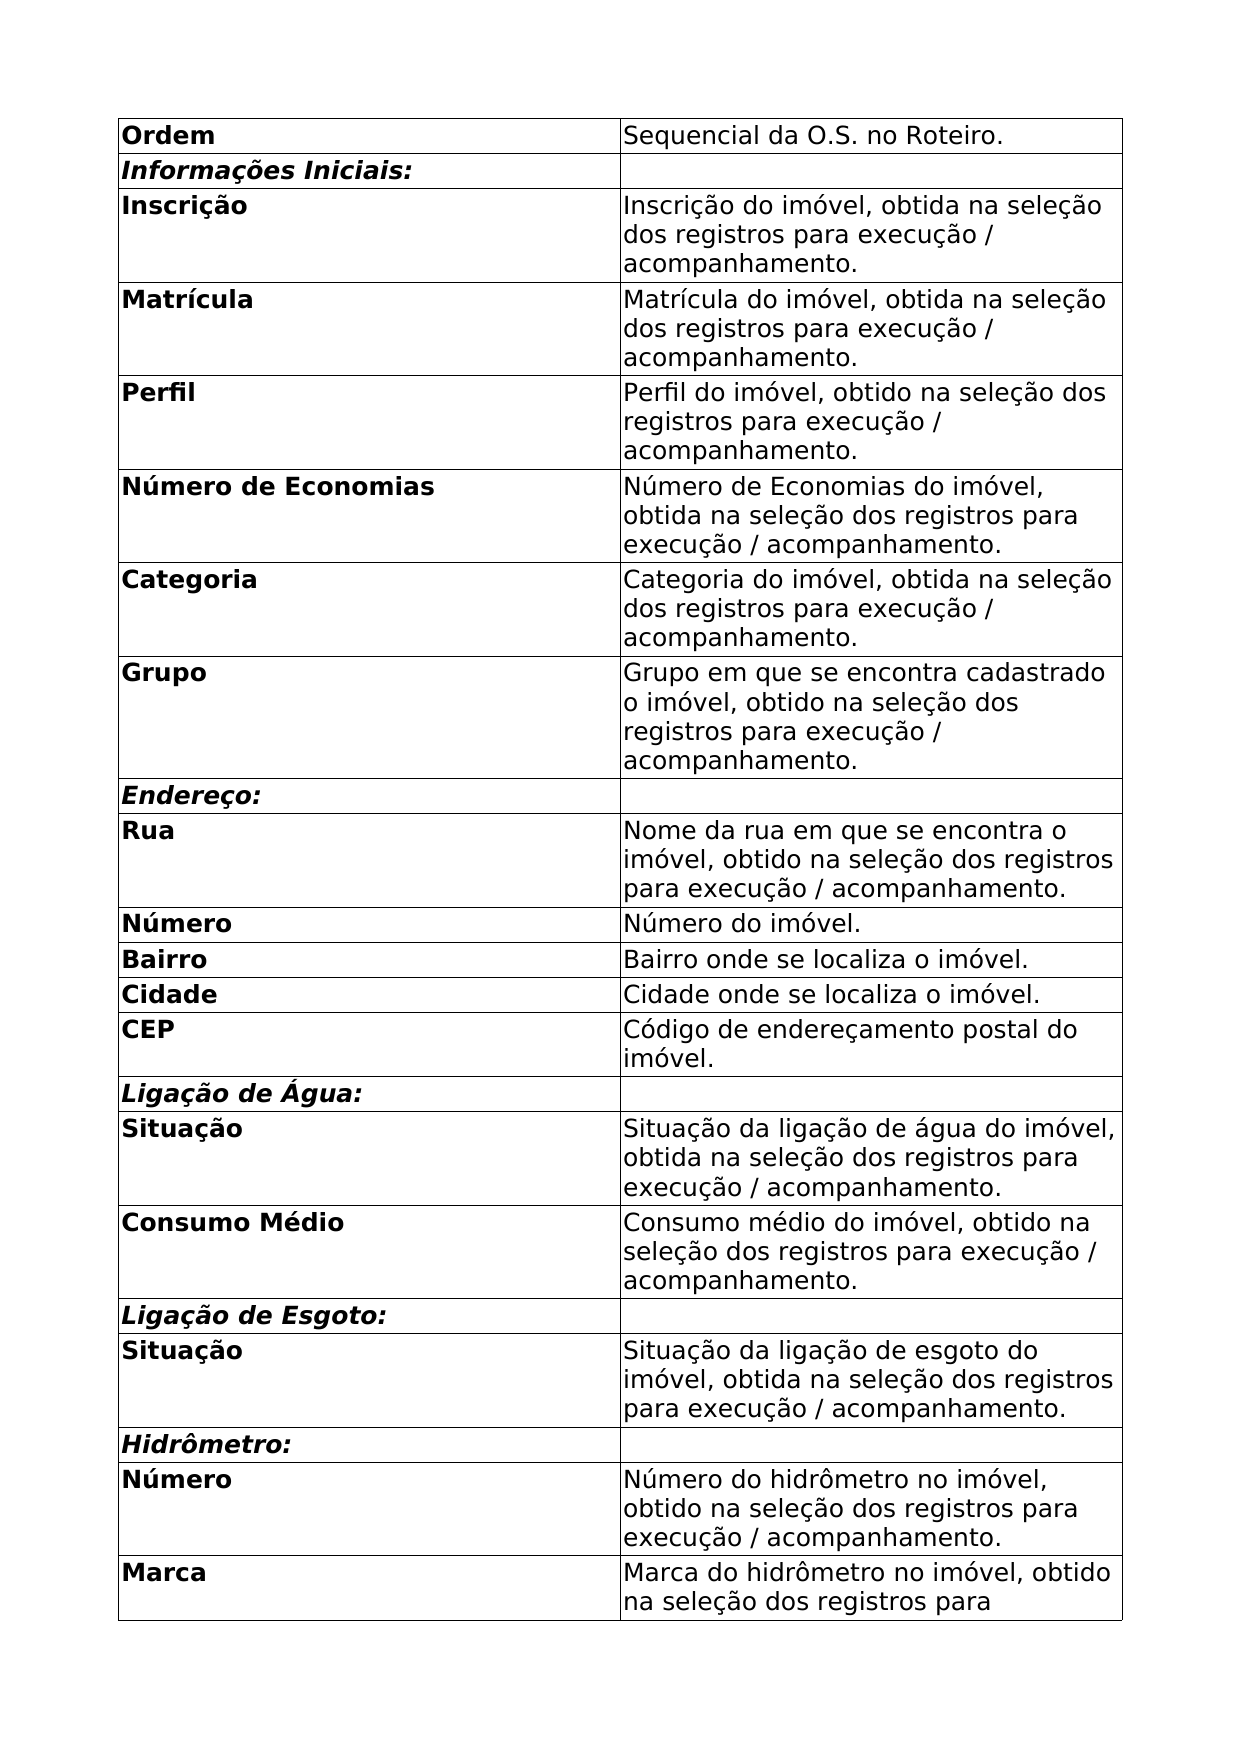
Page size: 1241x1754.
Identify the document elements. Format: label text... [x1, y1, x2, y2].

table_cell Categoria do imóvel, obtida na seleção dos registros para execução / acompanhamento. [621, 563, 1122, 656]
table_cell Número de Economias do imóvel, obtida na seleção dos registros para execução / acompanhamento. [621, 470, 1122, 562]
table_cell Ordem [119, 119, 620, 153]
table_cell CEP [119, 1013, 620, 1076]
table_cell Nome da rua em que se encontra o imóvel, obtido na seleção dos registros para execução / acompanhamento. [621, 814, 1122, 907]
table_cell Consumo Médio [119, 1206, 620, 1298]
table_cell [621, 154, 1122, 188]
table_cell Informações Iniciais: [119, 154, 620, 188]
table_cell Endereço: [119, 779, 620, 813]
table_cell Matrícula do imóvel, obtida na seleção dos registros para execução / acompanhamento. [621, 283, 1122, 375]
table_cell Marca do hidrômetro no imóvel, obtido na seleção dos registros para [621, 1556, 1122, 1619]
table_cell Rua [119, 814, 620, 907]
table_cell Categoria [119, 563, 620, 656]
table_cell Matrícula [119, 283, 620, 375]
table_cell Hidrômetro: [119, 1428, 620, 1462]
table_cell Número [119, 908, 620, 942]
table_cell Código de endereçamento postal do imóvel. [621, 1013, 1122, 1076]
table_cell Número do imóvel. [621, 908, 1122, 942]
table_cell Situação da ligação de esgoto do imóvel, obtida na seleção dos registros para execução / acompanhamento. [621, 1334, 1122, 1427]
table_cell [621, 1077, 1122, 1111]
table_cell Número do hidrômetro no imóvel, obtido na seleção dos registros para execução / acompanhamento. [621, 1463, 1122, 1555]
table_cell Marca [119, 1556, 620, 1619]
table_cell Ligação de Água: [119, 1077, 620, 1111]
table_cell Situação [119, 1334, 620, 1427]
table_cell Cidade [119, 978, 620, 1012]
table_cell Grupo [119, 657, 620, 778]
table_cell Ligação de Esgoto: [119, 1299, 620, 1333]
table_cell Inscrição [119, 189, 620, 282]
table_cell Consumo médio do imóvel, obtido na seleção dos registros para execução / acompanhamento. [621, 1206, 1122, 1298]
table_cell Situação da ligação de água do imóvel, obtida na seleção dos registros para execução / acompanhamento. [621, 1112, 1122, 1205]
table_cell Cidade onde se localiza o imóvel. [621, 978, 1122, 1012]
table_cell Número [119, 1463, 620, 1555]
table_cell Número de Economias [119, 470, 620, 562]
table_cell Sequencial da O.S. no Roteiro. [621, 119, 1122, 153]
table_cell Bairro [119, 943, 620, 977]
table_cell [621, 1428, 1122, 1462]
table_cell [621, 1299, 1122, 1333]
table_cell Grupo em que se encontra cadastrado o imóvel, obtido na seleção dos registros para execução / acompanhamento. [621, 657, 1122, 778]
table_cell Inscrição do imóvel, obtida na seleção dos registros para execução / acompanhamento. [621, 189, 1122, 282]
table_cell Situação [119, 1112, 620, 1205]
table_cell Bairro onde se localiza o imóvel. [621, 943, 1122, 977]
table_cell Perfil [119, 376, 620, 469]
table_cell [621, 779, 1122, 813]
table_cell Perfil do imóvel, obtido na seleção dos registros para execução / acompanhamento. [621, 376, 1122, 469]
